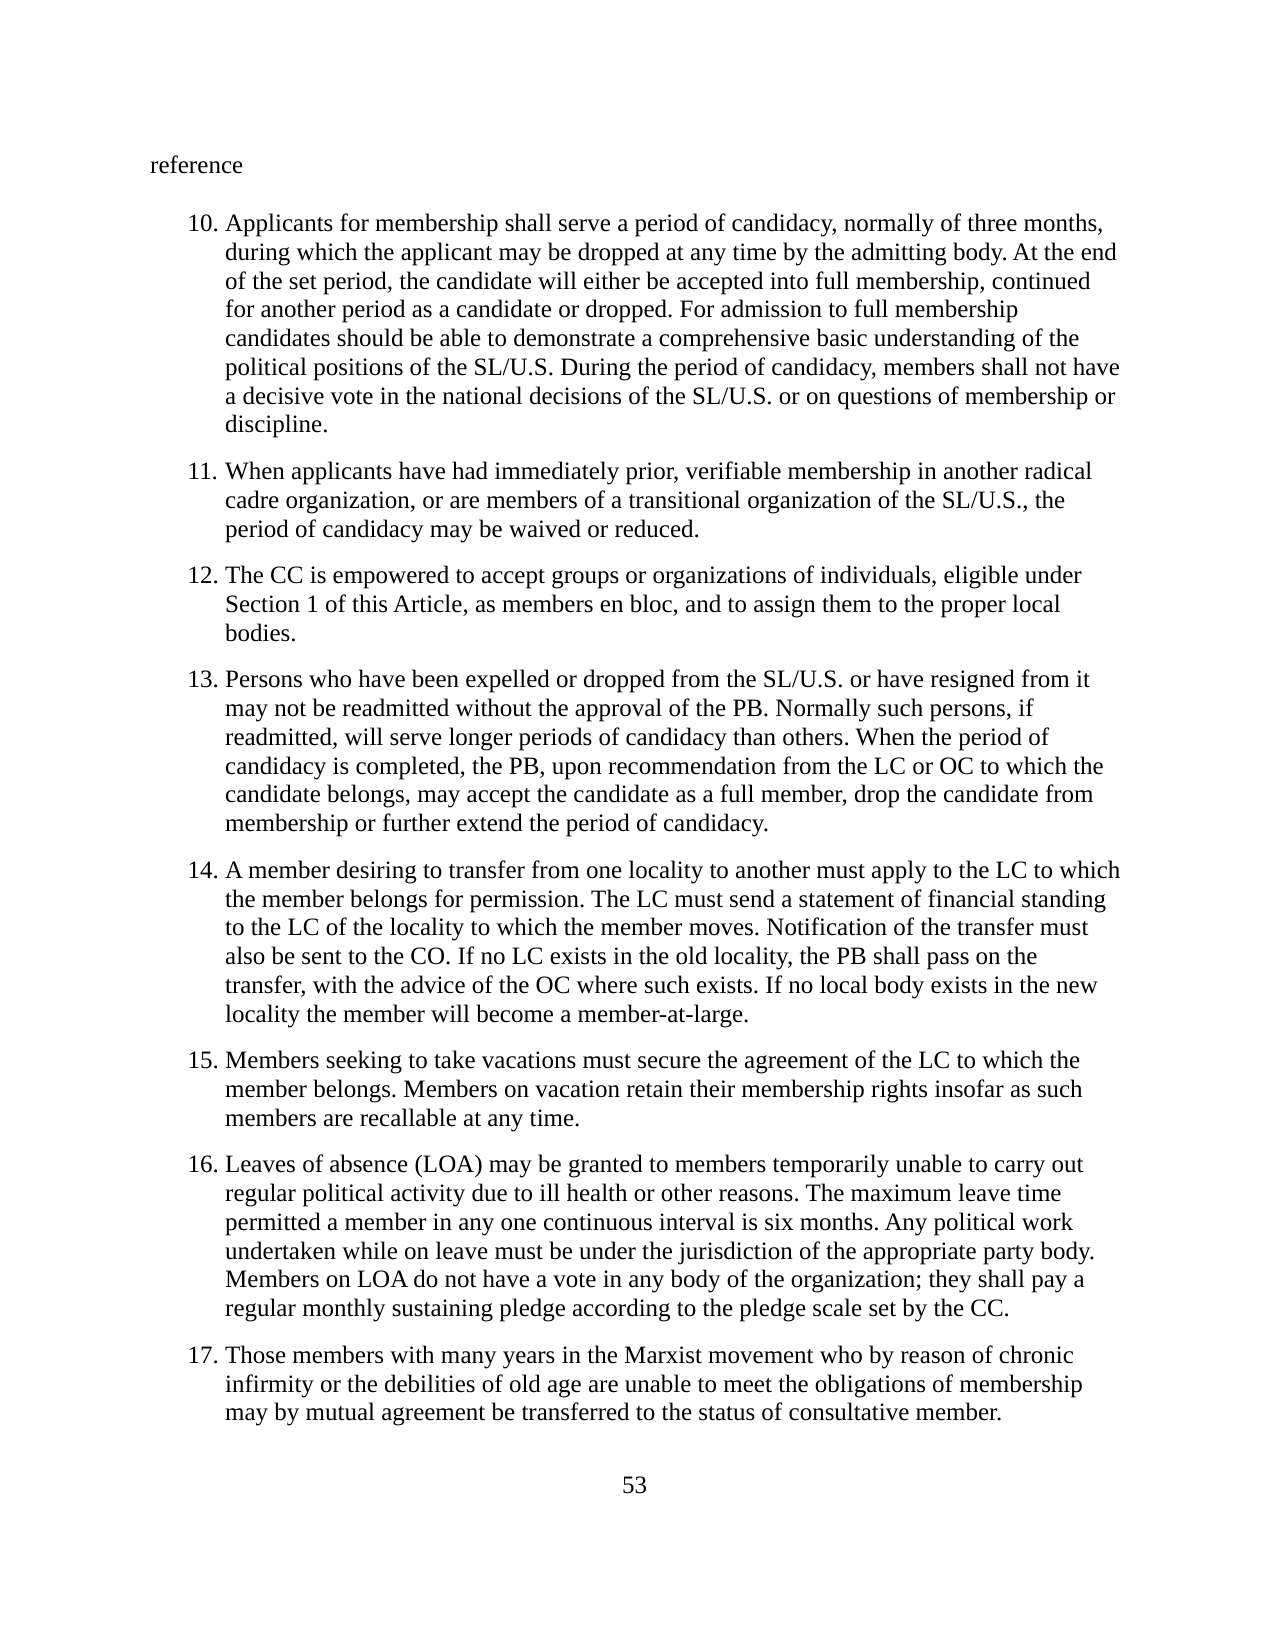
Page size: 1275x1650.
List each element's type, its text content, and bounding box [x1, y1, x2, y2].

list A member desiring to transfer from one locality to another must apply to the LC to which the member belongs for permission. The LC must send a statement of financial standing to the LC of the locality to which the member moves. Notification of the transfer must also be sent to the CO. If no LC exists in the old locality, the PB shall pass on the transfer, with the advice of the OC where such exists. If no local body exists in the new locality the member will become a member-at-large. [187, 855, 1125, 1027]
list When applicants have had immediately prior, verifiable membership in another radical cadre organization, or are members of a transitional organization of the SL/U.S., the period of candidacy may be waived or reduced. [187, 456, 1125, 542]
list Applicants for membership shall serve a period of candidacy, normally of three months, during which the applicant may be dropped at any time by the admitting body. At the end of the set period, the candidate will either be accepted into full membership, continued for another period as a candidate or dropped. For admission to full membership candidates should be able to demonstrate a comprehensive basic understanding of the political positions of the SL/U.S. During the period of candidacy, members shall not have a decisive vote in the national decisions of the SL/U.S. or on questions of membership or discipline. [187, 208, 1125, 438]
list Leaves of absence (LOA) may be granted to members temporarily unable to carry out regular political activity due to ill health or other reasons. The maximum leave time permitted a member in any one continuous interval is six months. Any political work undertaken while on leave must be under the jurisdiction of the appropriate party body. Members on LOA do not have a vote in any body of the organization; they shall pay a regular monthly sustaining pledge according to the pledge scale set by the CC. [187, 1149, 1125, 1322]
list Those members with many years in the Marxist movement who by reason of chronic infirmity or the debilities of old age are unable to meet the obligations of membership may by mutual agreement be transferred to the status of consultative member. [187, 1340, 1125, 1426]
list Members seeking to take vacations must secure the agreement of the LC to which the member belongs. Members on vacation retain their membership rights insofar as such members are recallable at any time. [187, 1045, 1125, 1132]
list The CC is empowered to accept groups or organizations of individuals, eligible under Section 1 of this Article, as members en bloc, and to assign them to the proper local bodies. [187, 560, 1125, 647]
list Persons who have been expelled or dropped from the SL/U.S. or have resigned from it may not be readmitted without the approval of the PB. Normally such persons, if readmitted, will serve longer periods of candidacy than others. When the period of candidacy is completed, the PB, upon recommendation from the LC or OC to which the candidate belongs, may accept the candidate as a full member, drop the candidate from membership or further extend the period of candidacy. [187, 664, 1125, 837]
